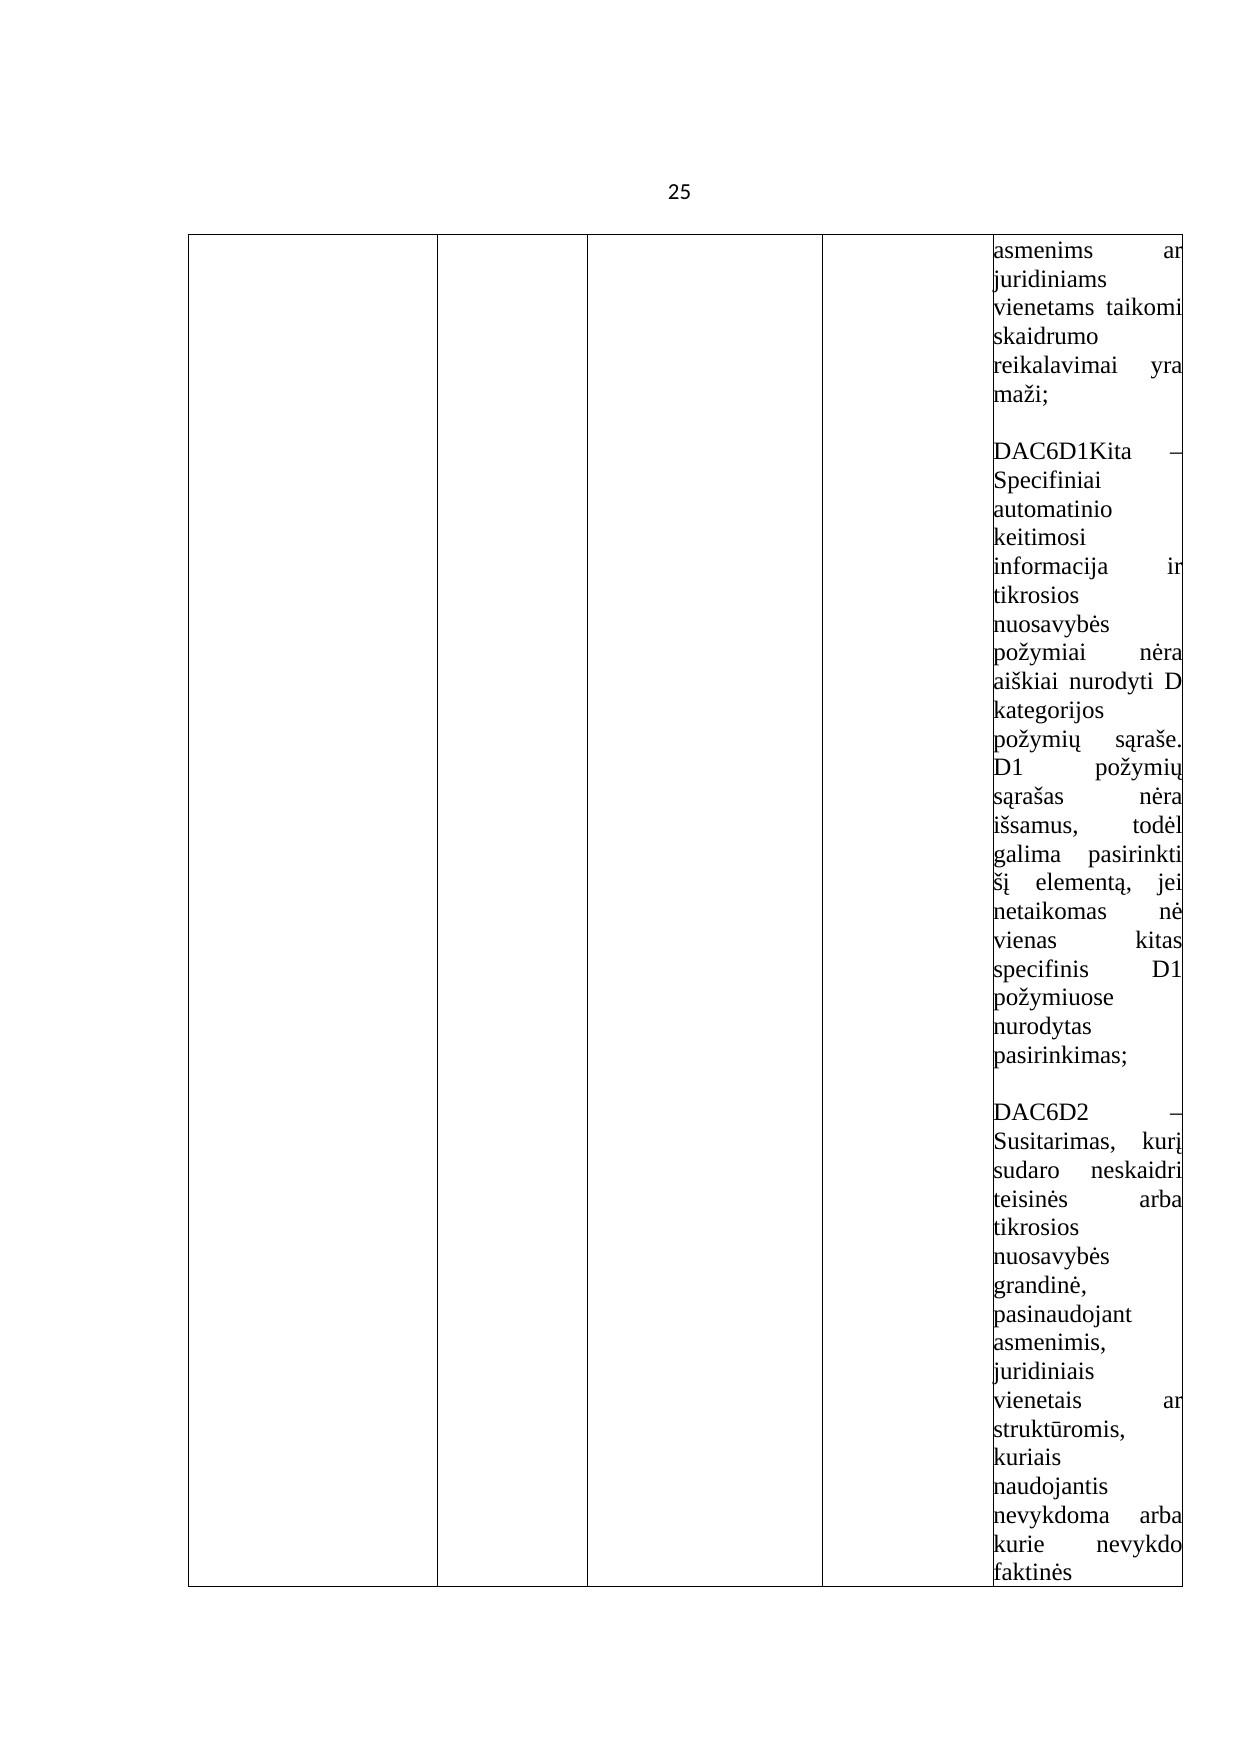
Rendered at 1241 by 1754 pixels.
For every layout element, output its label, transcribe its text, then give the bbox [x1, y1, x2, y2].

table_cell [823, 235, 993, 1586]
table_cell asmenims ar juridiniams vienetams taikomi skaidrumo reikalavimai yra maži; DAC6D1Kita – Specifiniai automatinio keitimosi informacija ir tikrosios nuosavybės požymiai nėra aiškiai nurodyti D kategorijos požymių sąraše. D1 požymių sąrašas nėra išsamus, todėl galima pasirinkti šį elementą, jei netaikomas nė vienas kitas specifinis D1 požymiuose nurodytas pasirinkimas; DAC6D2 – Susitarimas, kurį sudaro neskaidri teisinės arba tikrosios nuosavybės grandinė, pasinaudojant asmenimis, juridiniais vienetais ar struktūromis, kuriais naudojantis nevykdoma arba kurie nevykdo faktinės [994, 235, 1182, 1586]
table_cell [189, 235, 437, 1586]
table_cell [588, 235, 822, 1586]
table_cell [438, 235, 587, 1586]
